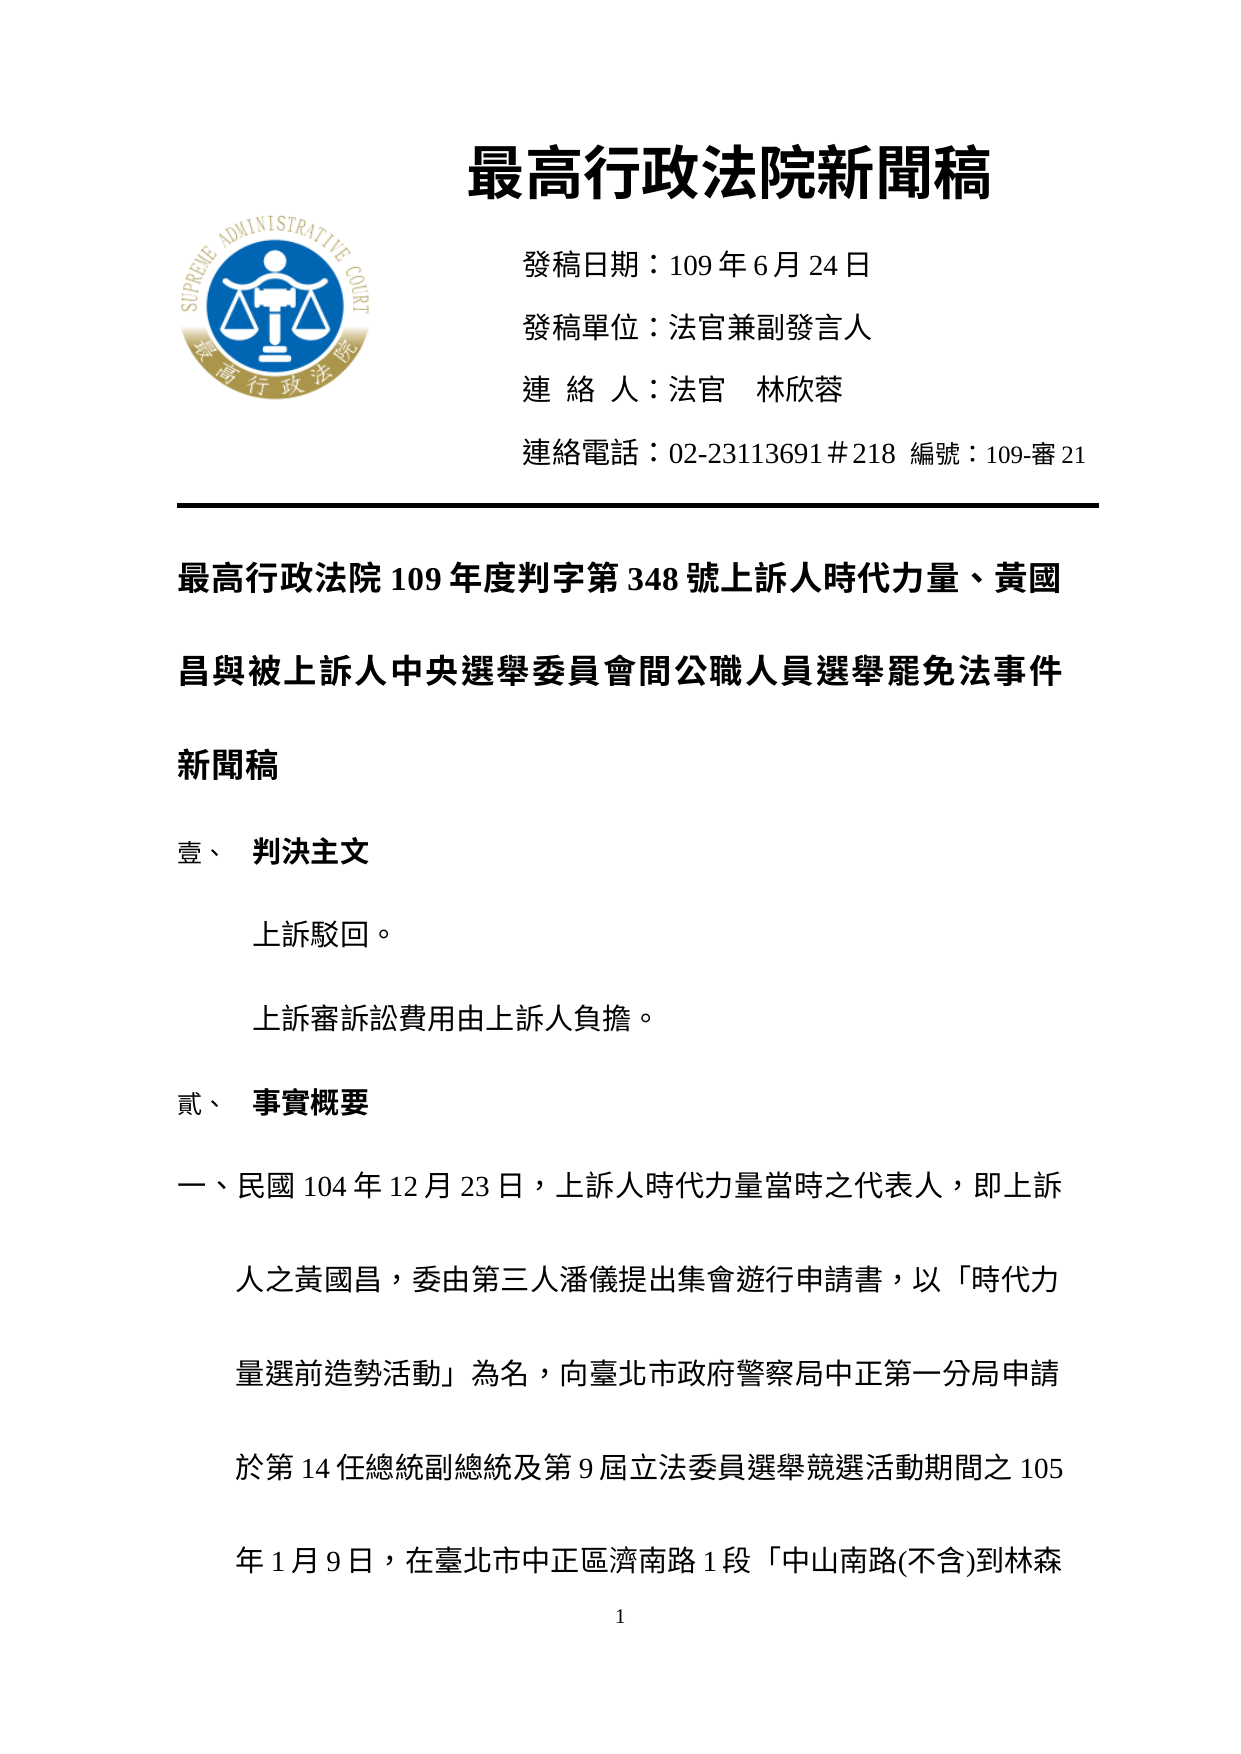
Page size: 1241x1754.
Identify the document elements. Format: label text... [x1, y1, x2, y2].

text 最高行政法院109年度判字第348號上訴人時代力量、黃國昌與被上訴人中央選舉委員會間公職人員選舉罷免法事件新聞稿 [177, 534, 1063, 784]
table_header [161, 96, 410, 471]
table_header 最高行政法院新聞稿 發稿日期：109年6月24日 發稿單位：法官兼副發言人 連 絡 人：法官 林欣蓉 連絡電話：02-23113691＃218 編號：109-審21 [410, 96, 1120, 471]
text 一、民國104年12月23日，上訴人時代力量當時之代表人，即上訴人之黃國昌，委由第三人潘儀提出集會遊行申請書，以「時代力量選前造勢活動」為名，向臺北市政府警察局中正第一分局申請於第14任總統副總統及第9屆立法委員選舉競選活動期間之105年1月9日，在臺北市中正區濟南路1段「中山南路(不含)到林森 [177, 1142, 1063, 1580]
text 上訴駁回。 [252, 891, 1063, 954]
list 事實概要 [177, 1059, 1063, 1121]
text 上訴審訴訟費用由上訴人負擔。 [252, 975, 1063, 1038]
list 判決主文 [177, 808, 1063, 870]
